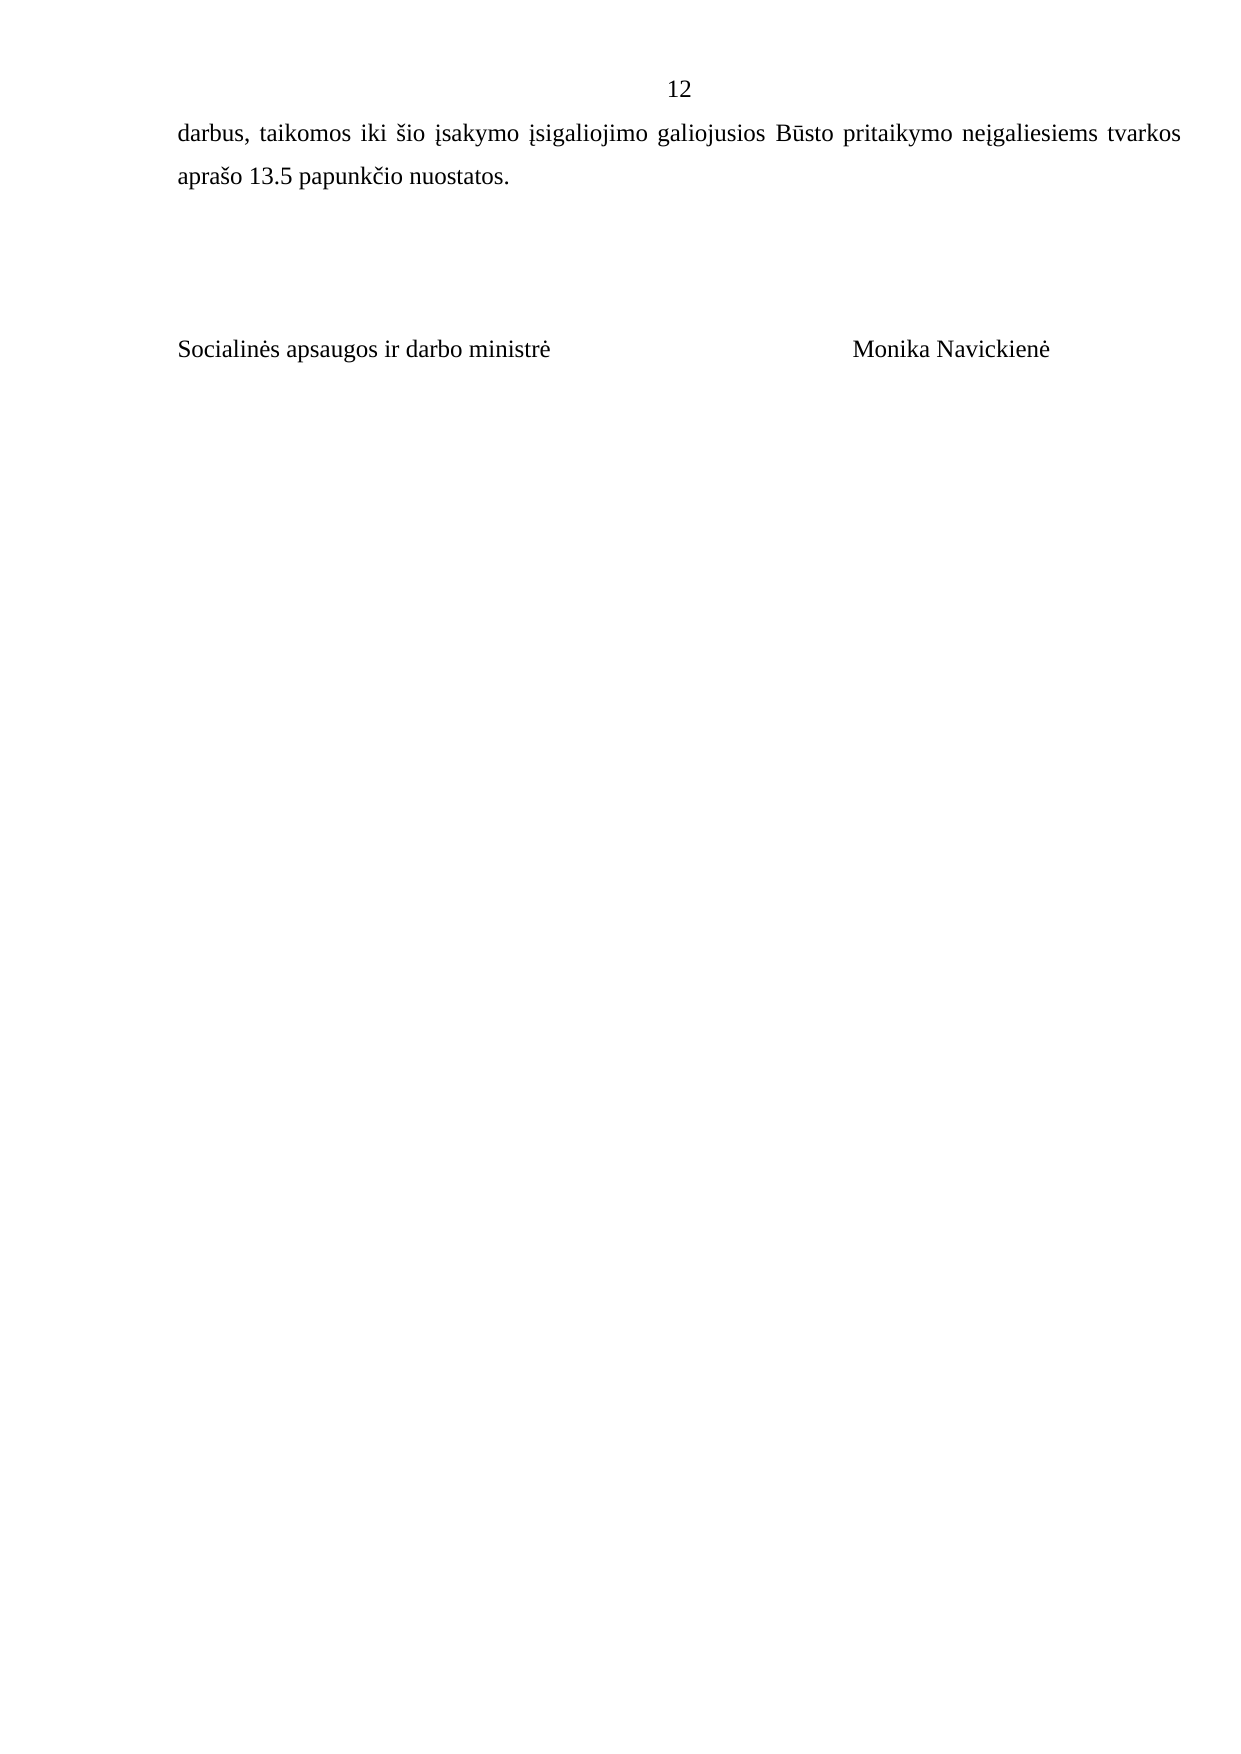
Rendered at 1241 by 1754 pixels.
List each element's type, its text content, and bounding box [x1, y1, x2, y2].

text darbus, taikomos iki šio įsakymo įsigaliojimo galiojusios Būsto pritaikymo neįgaliesiems tvarkos aprašo 13.5 papunkčio nuostatos. [177, 118, 1181, 190]
text Socialinės apsaugos ir darbo ministrė Monika Navickienė [177, 334, 1181, 362]
